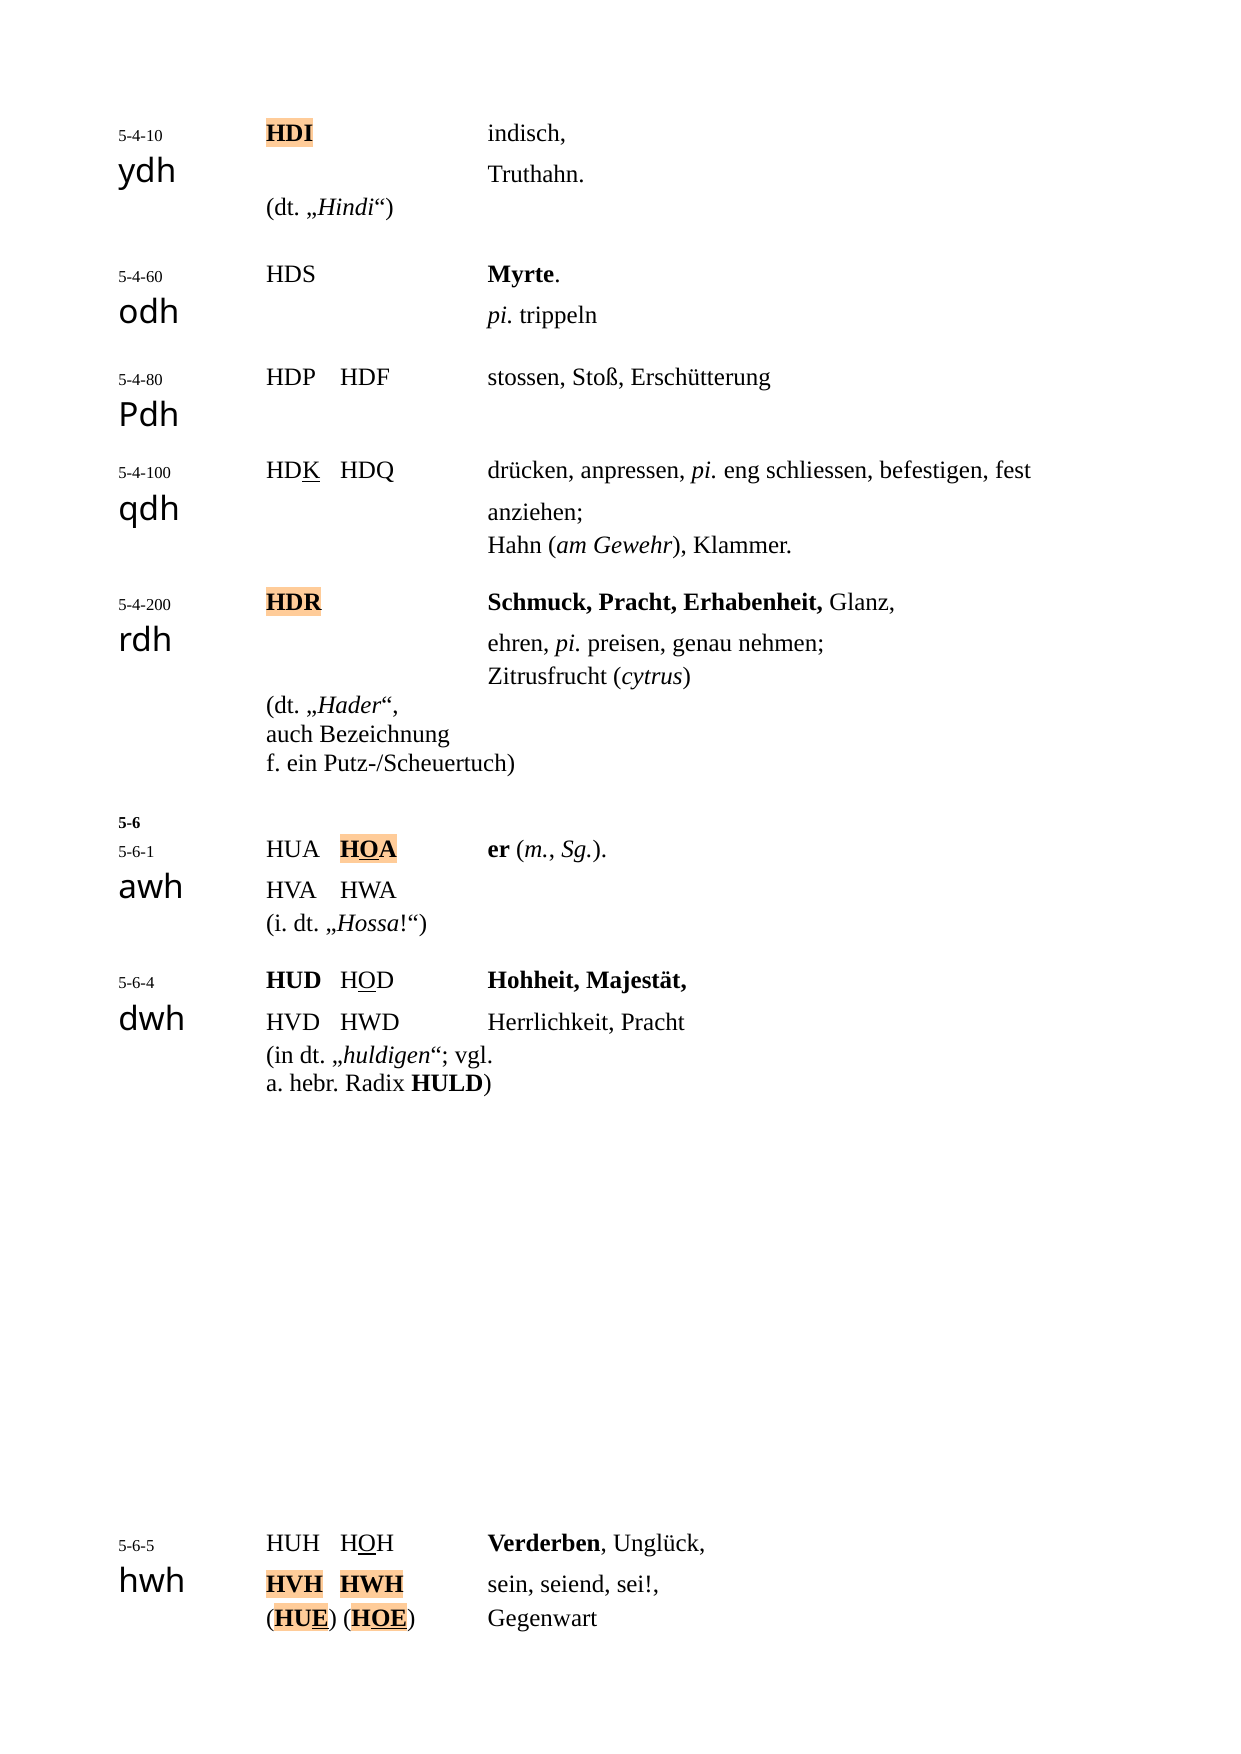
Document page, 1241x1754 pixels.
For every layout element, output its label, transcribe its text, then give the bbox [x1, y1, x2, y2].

text ydh Truthahn. [118, 147, 1122, 192]
text 5-4-10 HDI indisch, [118, 118, 1122, 147]
text odh pi. trippeln [118, 288, 1122, 333]
text rdh ehren, pi. preisen, genau nehmen; [118, 616, 1122, 661]
text hwh HVH HWH sein, seiend, sei!, [118, 1557, 1122, 1603]
text auch Bezeichnung [118, 719, 1122, 748]
text (i. dt. „Hossa!“) [118, 908, 1122, 937]
text a. hebr. Radix HULD) [118, 1068, 1122, 1097]
text 5-4-80 HDP HDF stossen, Stoß, Erschütterung [118, 362, 1122, 391]
text (dt. „Hindi“) [118, 192, 1122, 221]
text 5-6-1 HUA HOA er (m., Sg.). [118, 834, 1122, 863]
text (in dt. „huldigen“; vgl. [118, 1040, 1122, 1068]
text Hahn (am Gewehr), Klammer. [118, 530, 1122, 558]
text qdh anziehen; [118, 484, 1122, 530]
text 5-6-5 HUH HOH Verderben, Unglück, [118, 1528, 1122, 1557]
text 5-4-60 HDS Myrte. [118, 259, 1122, 288]
text 5-6-4 HUD HOD Hohheit, Majestät, [118, 966, 1122, 994]
text 5-6 [118, 805, 1122, 834]
text (dt. „Hader“, [118, 690, 1122, 719]
text Zitrusfrucht (cytrus) [118, 661, 1122, 690]
text (HUE) (HOE) Gegenwart [118, 1603, 1122, 1631]
text 5-4-100 HDK HDQ drücken, anpressen, pi. eng schliessen, befestigen, fest [118, 456, 1122, 484]
text 5-4-200 HDR Schmuck, Pracht, Erhabenheit, Glanz, [118, 587, 1122, 616]
text dwh HVD HWD Herrlichkeit, Pracht [118, 994, 1122, 1040]
text f. ein Putz-/Scheuertuch) [118, 748, 1122, 776]
text Pdh [118, 391, 1122, 436]
text awh HVA HWA [118, 863, 1122, 908]
